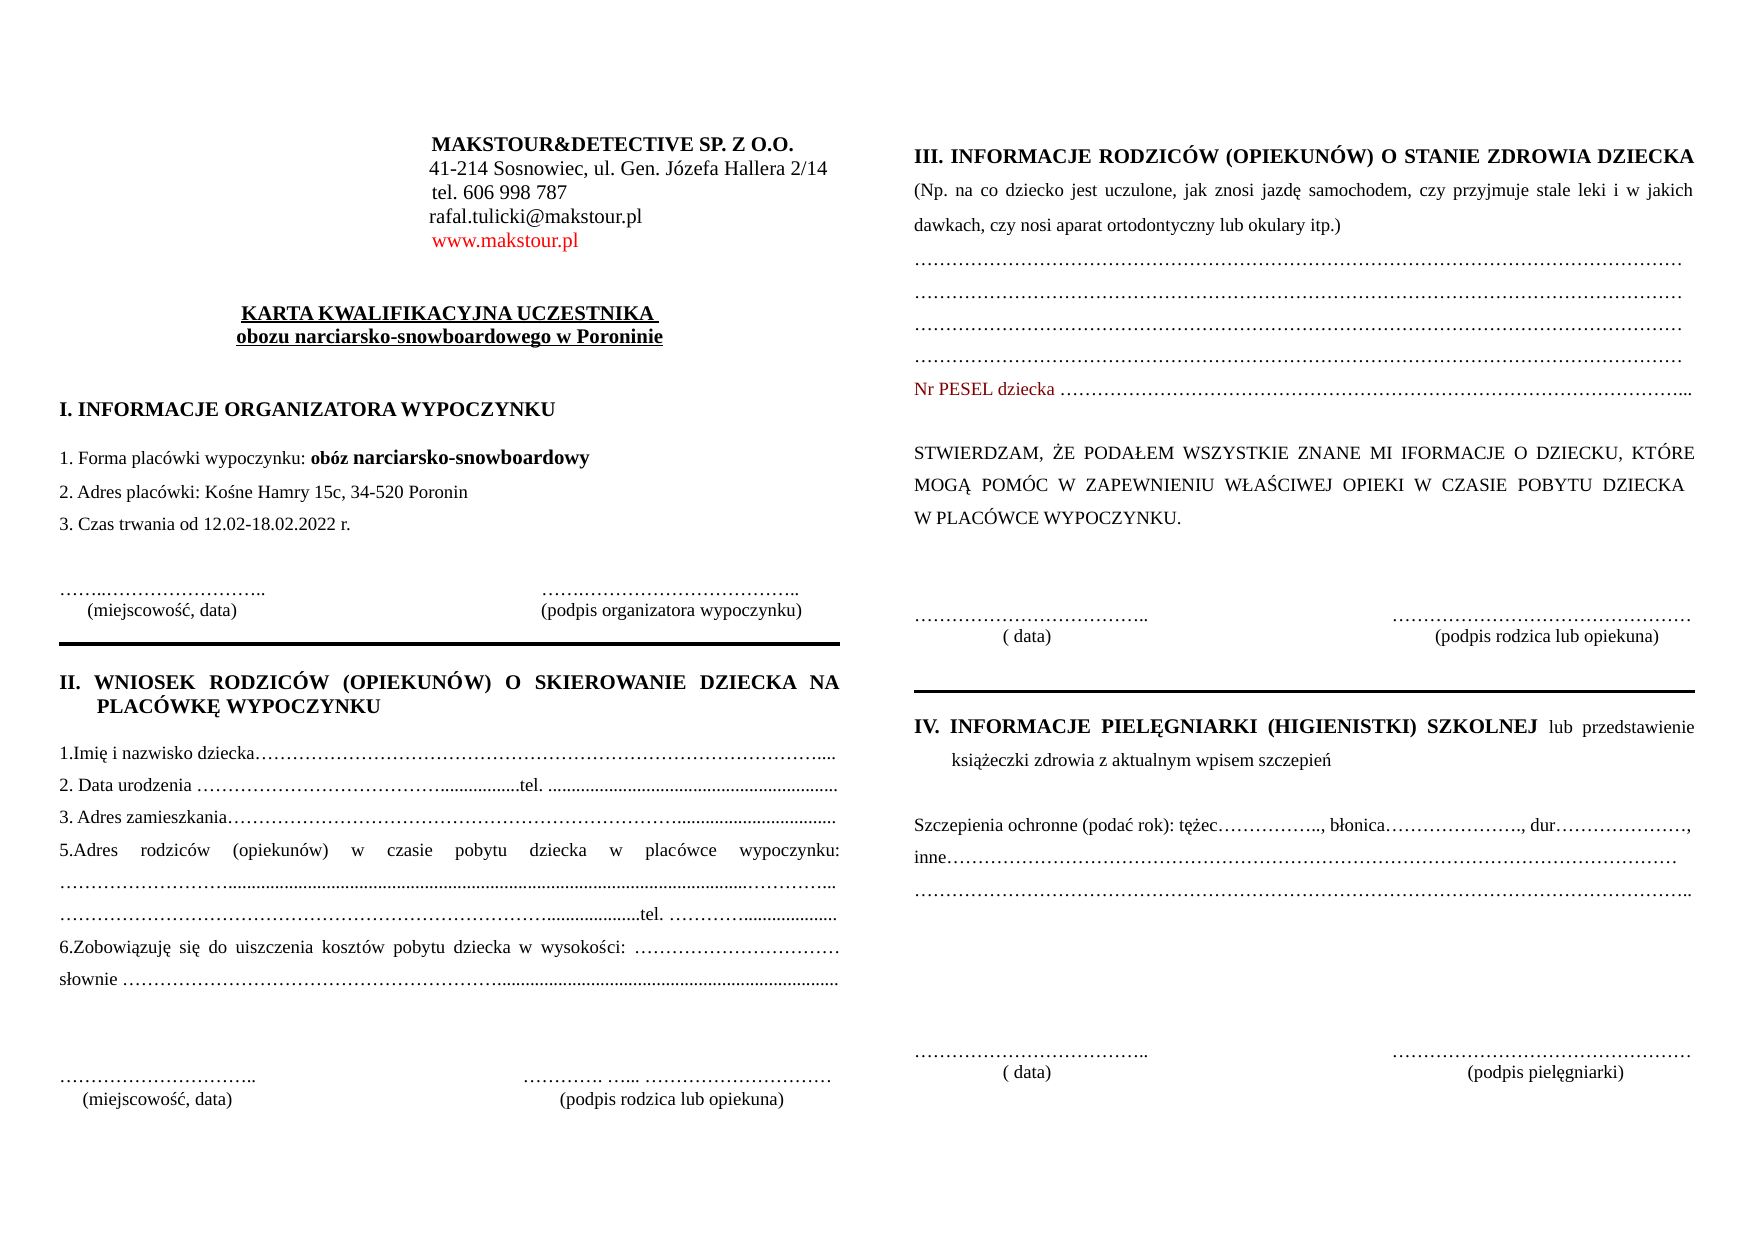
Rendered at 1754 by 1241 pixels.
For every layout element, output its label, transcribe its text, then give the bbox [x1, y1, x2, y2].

text III. INFORMACJE RODZICÓW (OPIEKUNÓW) O STANIE ZDROWIA DZIECKA (Np. na co dziecko jest uczulone, jak znosi jazdę samochodem, czy przyjmuje stale leki i w jakich dawkach, czy nosi aparat ortodontyczny lub okulary itp.) [914, 144, 1695, 236]
text ……………………………….. ………………………………………… [914, 1040, 1695, 1061]
text ……..…………………….. …….…………………………….. [59, 578, 840, 599]
text Szczepienia ochronne (podać rok): tężec…………….., błonica…………………., dur…………………, [914, 814, 1695, 835]
text KARTA KWALIFIKACYJNA UCZESTNIKA [59, 300, 840, 324]
text 2. Data urodzenia ………………………………….................tel. .............................................................. [59, 774, 840, 796]
text ( data) (podpis rodzica lub opiekuna) [914, 625, 1695, 647]
text 2. Adres placówki: Kośne Hamry 15c, 34-520 Poronin [59, 481, 840, 502]
text ( data) (podpis pielęgniarki) [914, 1061, 1695, 1083]
text obozu narciarsko-snowboardowego w Poroninie [59, 324, 840, 348]
text 3. Adres zamieszkania……………………………………………………………….................................. [59, 806, 840, 828]
text (miejscowość, data) (podpis organizatora wypoczynku) [59, 599, 840, 621]
text www.makstour.pl [59, 228, 840, 252]
text IV. INFORMACJE PIELĘGNIARKI (HIGIENISTKI) SZKOLNEJ lub przedstawienie książeczki zdrowia z aktualnym wpisem szczepień [914, 714, 1695, 771]
text (miejscowość, data) (podpis rodzica lub opiekuna) [59, 1086, 840, 1110]
text 41-214 Sosnowiec, ul. Gen. Józefa Hallera 2/14 [59, 156, 840, 180]
text I. INFORMACJE ORGANIZATORA WYPOCZYNKU [59, 397, 840, 421]
text 6.Zobowiązuję się do uiszczenia kosztów pobytu dziecka w wysokości: …………………………… słownie ……………………………………………………......................................................................... [59, 936, 840, 989]
text ………………………….. …………. …... ………………………… [59, 1065, 840, 1086]
text 1.Imię i nazwisko dziecka……………………………………………………………………………….... [59, 742, 840, 763]
text tel. 606 998 787 [59, 180, 840, 204]
text Nr PESEL dziecka ………………………………………………………………………………………... [914, 377, 1695, 399]
text …………………………………………………………………………………………………………………………………………………………………………………………………………………………………………………………………………………………………………………………………………………………………………………………………………………………………………………… [914, 248, 1695, 367]
text STWIERDZAM, ŻE PODAŁEM WSZYSTKIE ZNANE MI IFORMACJE O DZIECKU, KTÓRE MOGĄ POMÓC W ZAPEWNIENIU WŁAŚCIWEJ OPIEKI W CZASIE POBYTU DZIECKA W PLACÓWCE WYPOCZYNKU. [914, 442, 1695, 528]
text 1. Forma placówki wypoczynku: obóz narciarsko-snowboardowy [59, 445, 840, 469]
text inne…………………………………………………………………………………………………………………………………………………………………………………………………………………….. [914, 846, 1695, 900]
text rafal.tulicki@makstour.pl [59, 204, 840, 228]
text 5.Adres rodziców (opiekunów) w czasie pobytu dziecka w placówce wypoczynku: ………………………...............................................................................................................…………...……………………………………………………………………....................tel. ………….................... [59, 839, 840, 925]
text MAKSTOUR&DETECTIVE SP. Z O.O. [59, 132, 840, 156]
text 3. Czas trwania od 12.02-18.02.2022 r. [59, 513, 840, 535]
text II. WNIOSEK RODZICÓW (OPIEKUNÓW) O SKIEROWANIE DZIECKA NA PLACÓWKĘ WYPOCZYNKU [59, 669, 840, 718]
text ……………………………….. ………………………………………… [914, 603, 1695, 625]
